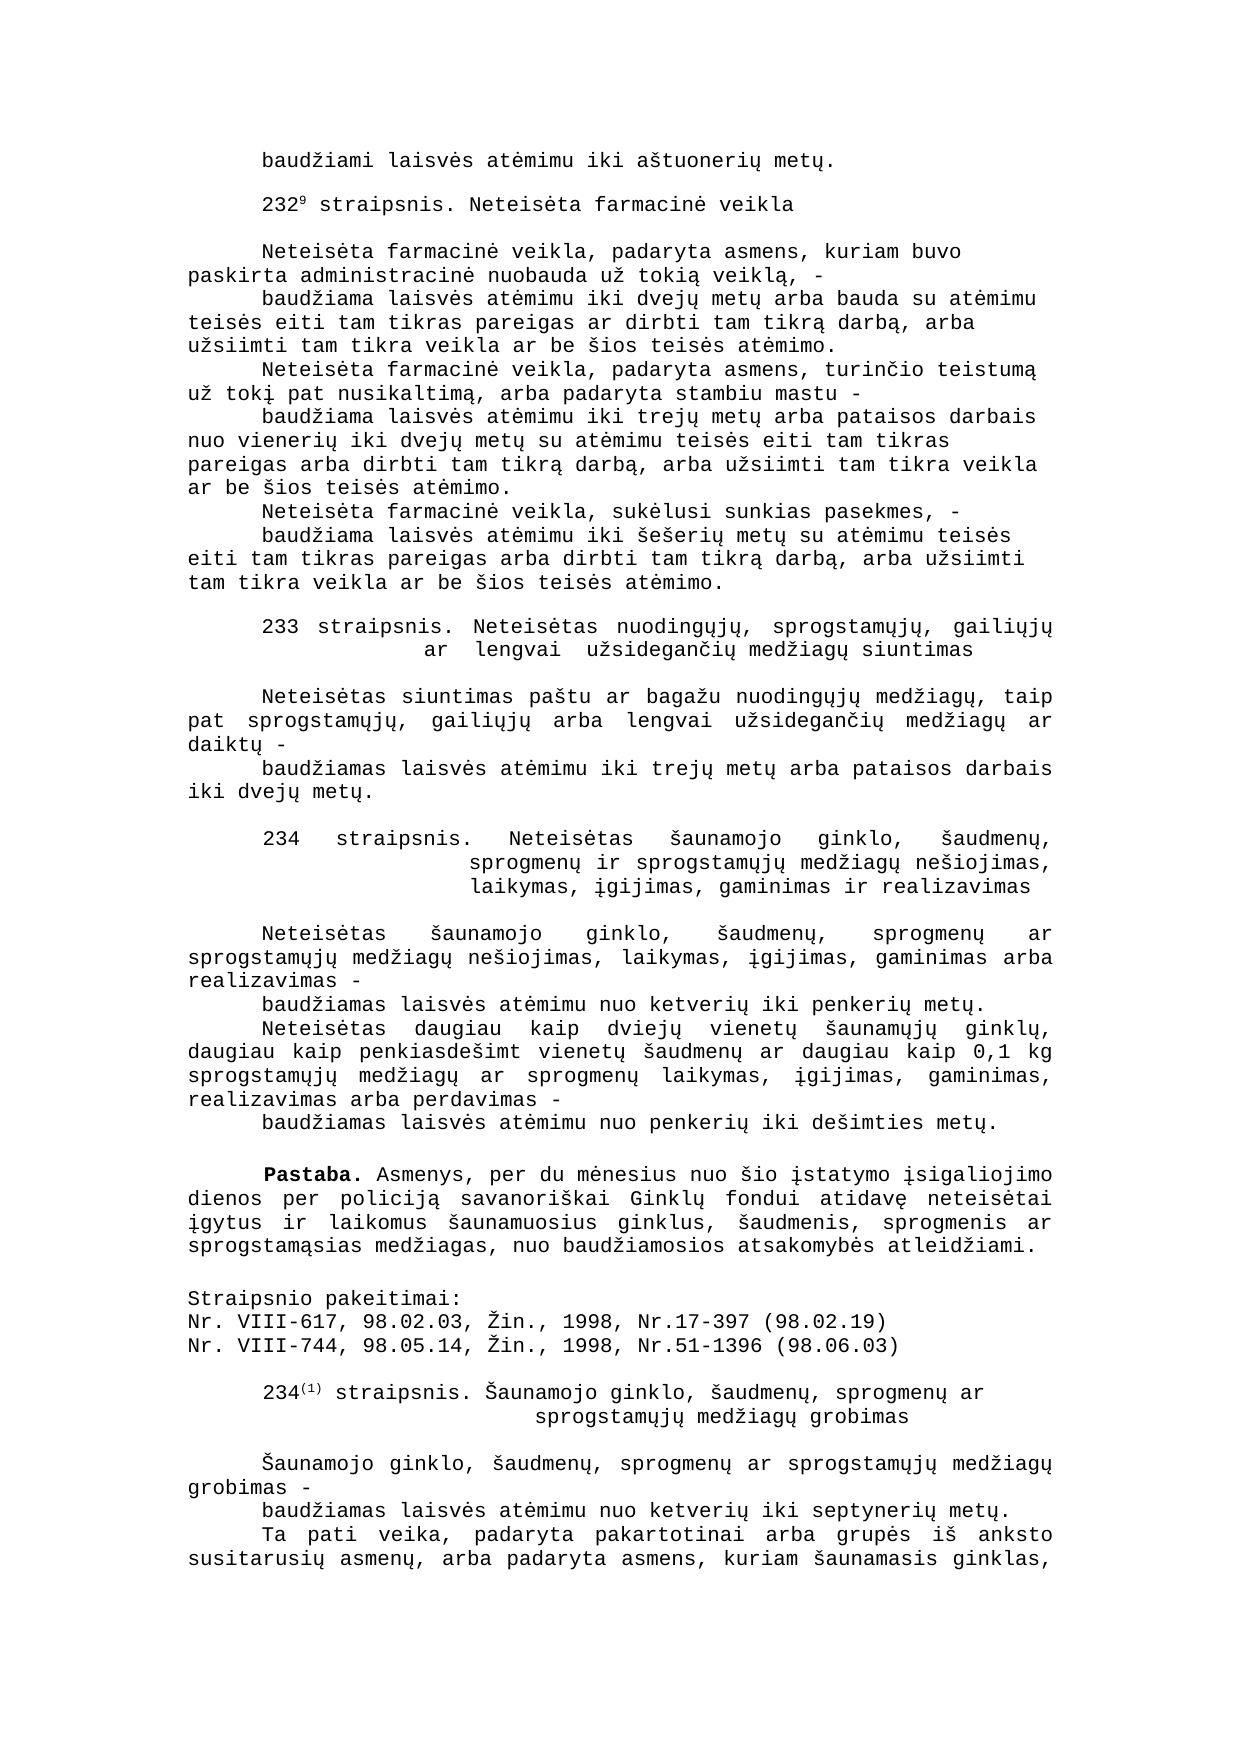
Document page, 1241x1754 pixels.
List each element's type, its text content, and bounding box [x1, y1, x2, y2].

text baudžiamas laisvės atėmimu nuo ketverių iki penkerių metų. [187, 994, 1053, 1018]
text baudžiamas laisvės atėmimu nuo penkerių iki dešimties metų. [187, 1112, 1053, 1136]
text Neteisėtas daugiau kaip dviejų vienetų šaunamųjų ginklų, daugiau kaip penkiasdešimt vienetų šaudmenų ar daugiau kaip 0,1 kg sprogstamųjų medžiagų ar sprogmenų laikymas, įgijimas, gaminimas, realizavimas arba perdavimas - [187, 1018, 1053, 1112]
text baudžiamas laisvės atėmimu nuo ketverių iki septynerių metų. [187, 1501, 1053, 1524]
text baudžiami laisvės atėmimu iki aštuonerių metų. [187, 150, 1053, 174]
text Neteisėtas šaunamojo ginklo, šaudmenų, sprogmenų ar sprogstamųjų medžiagų nešiojimas, laikymas, įgijimas, gaminimas arba realizavimas - [187, 923, 1053, 994]
text Neteisėta farmacinė veikla, padaryta asmens, kuriam buvo paskirta administracinė nuobauda už tokią veiklą, - [187, 241, 1053, 288]
text baudžiama laisvės atėmimu iki trejų metų arba pataisos darbais nuo vienerių iki dvejų metų su atėmimu teisės eiti tam tikras pareigas arba dirbti tam tikrą darbą, arba užsiimti tam tikra veikla ar be šios teisės atėmimo. [187, 406, 1053, 501]
text Šaunamojo ginklo, šaudmenų, sprogmenų ar sprogstamųjų medžiagų grobimas - [187, 1453, 1053, 1501]
text baudžiama laisvės atėmimu iki šešerių metų su atėmimu teisės eiti tam tikras pareigas arba dirbti tam tikrą darbą, arba užsiimti tam tikra veikla ar be šios teisės atėmimo. [187, 525, 1053, 596]
text baudžiamas laisvės atėmimu iki trejų metų arba pataisos darbais iki dvejų metų. [187, 757, 1053, 805]
text 234(1) straipsnis. Šaunamojo ginklo, šaudmenų, sprogmenų ar [262, 1382, 1053, 1406]
text Ta pati veika, padaryta pakartotinai arba grupės iš anksto susitarusių asmenų, arba padaryta asmens, kuriam šaunamasis ginklas, [187, 1524, 1053, 1571]
text Neteisėta farmacinė veikla, padaryta asmens, turinčio teistumą už tokį pat nusikaltimą, arba padaryta stambiu mastu - [187, 359, 1053, 406]
text Straipsnio pakeitimai: [187, 1288, 1053, 1311]
text 234 straipsnis. Neteisėtas šaunamojo ginklo, šaudmenų, sprogmenų ir sprogstamųjų medžiagų nešiojimas, laikymas, įgijimas, gaminimas ir realizavimas [262, 828, 1053, 899]
text sprogstamųjų medžiagų grobimas [262, 1406, 1053, 1429]
text baudžiama laisvės atėmimu iki dvejų metų arba bauda su atėmimu teisės eiti tam tikras pareigas ar dirbti tam tikrą darbą, arba užsiimti tam tikra veikla ar be šios teisės atėmimo. [187, 288, 1053, 359]
text Neteisėta farmacinė veikla, sukėlusi sunkias pasekmes, - [187, 501, 1053, 525]
text 233 straipsnis. Neteisėtas nuodingųjų, sprogstamųjų, gailiųjų ar lengvai užsidegančių medžiagų siuntimas [261, 616, 1053, 663]
text Nr. VIII-744, 98.05.14, Žin., 1998, Nr.51-1396 (98.06.03) [187, 1335, 1053, 1359]
text 2329 straipsnis. Neteisėta farmacinė veikla [206, 194, 1053, 217]
text Neteisėtas siuntimas paštu ar bagažu nuodingųjų medžiagų, taip pat sprogstamųjų, gailiųjų arba lengvai užsidegančių medžiagų ar daiktų - [187, 687, 1053, 757]
text Pastaba. Asmenys, per du mėnesius nuo šio įstatymo įsigaliojimo dienos per policiją savanoriškai Ginklų fondui atidavę neteisėtai įgytus ir laikomus šaunamuosius ginklus, šaudmenis, sprogmenis ar sprogstamąsias medžiagas, nuo baudžiamosios atsakomybės atleidžiami. [187, 1164, 1053, 1259]
text Nr. VIII-617, 98.02.03, Žin., 1998, Nr.17-397 (98.02.19) [187, 1311, 1053, 1335]
